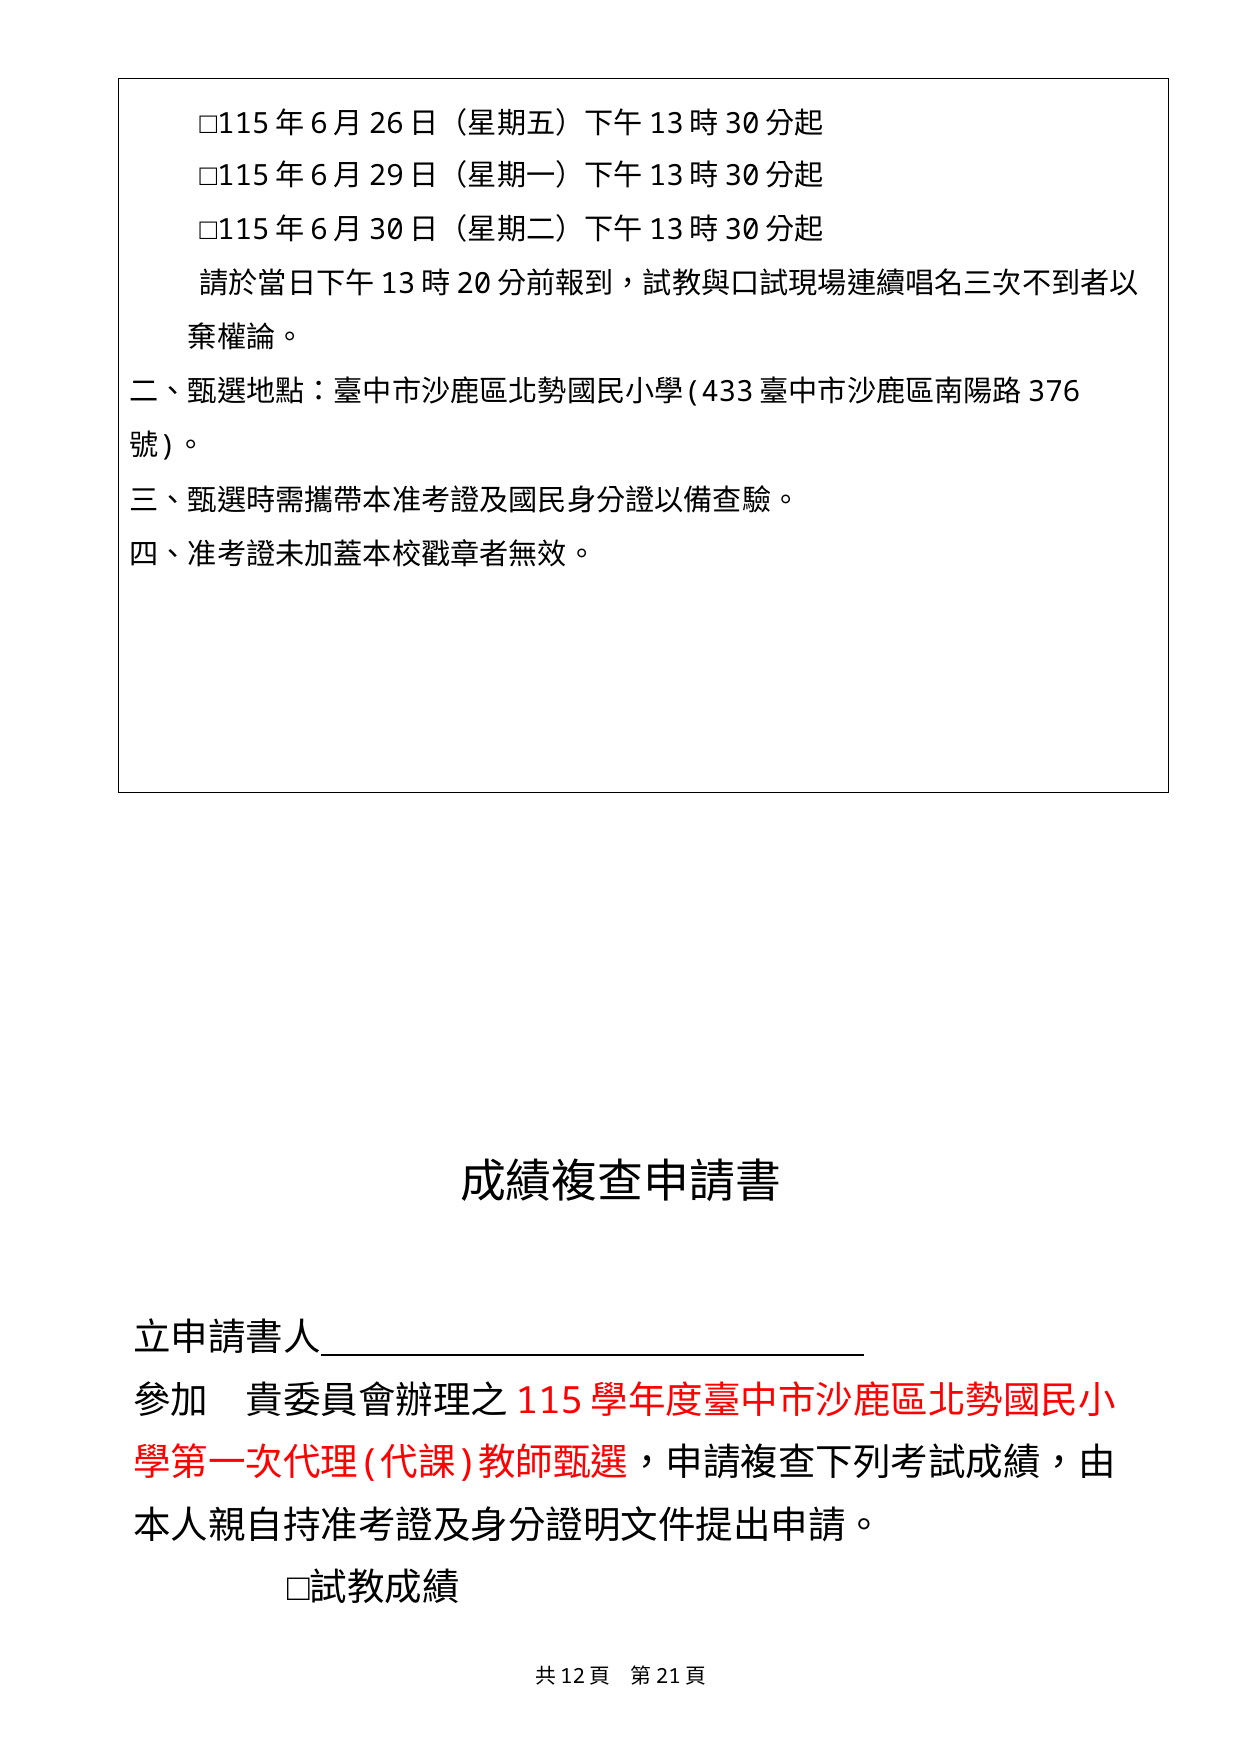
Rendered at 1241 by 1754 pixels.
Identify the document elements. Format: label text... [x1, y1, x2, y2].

text □試教成績 [118, 1543, 1122, 1605]
text 成績複查申請書 [118, 1105, 1122, 1230]
table_cell □115年6月26日（星期五）下午13時30分起 □115年6月29日（星期一）下午13時30分起 □115年6月30日（星期二）下午13時30分起 請於當日下午13時20分前報到，試教與口試現場連續唱名三次不到者以棄權論。 二、甄選地點：臺中市沙鹿區北勢國民小學(433臺中市沙鹿區南陽路376號)。 三、甄選時需攜帶本准考證及國民身分證以備查驗。 四、准考證未加蓋本校戳章者無效。 [119, 79, 1168, 792]
text 立申請書人 [133, 1293, 1122, 1355]
text 參加 貴委員會辦理之115學年度臺中市沙鹿區北勢國民小學第一次代理(代課)教師甄選，申請複查下列考試成績，由本人親自持准考證及身分證明文件提出申請。 [133, 1355, 1122, 1543]
